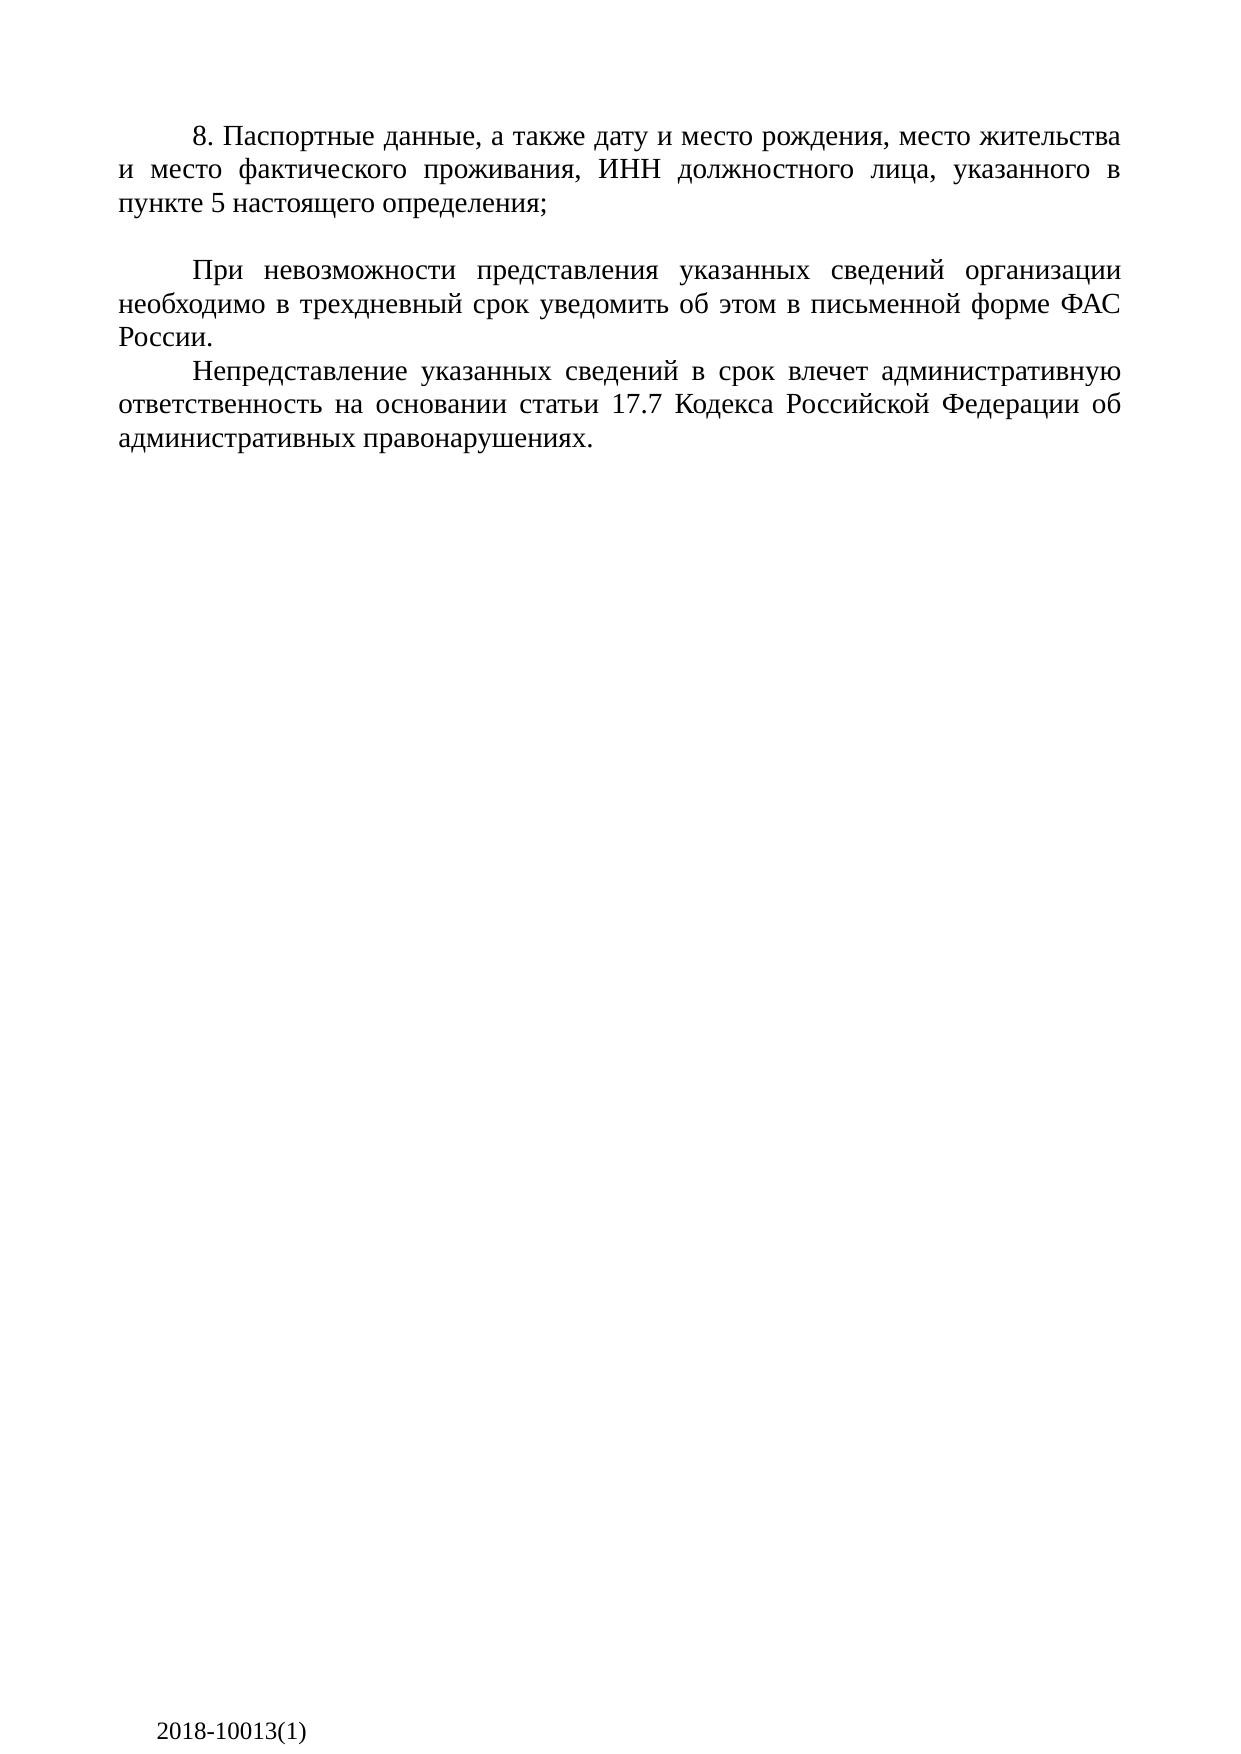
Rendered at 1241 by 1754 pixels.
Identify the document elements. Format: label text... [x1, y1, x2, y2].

text Непредставление указанных сведений в срок влечет административную ответственность на основании статьи 17.7 Кодекса Российской Федерации об административных правонарушениях. [118, 353, 1122, 453]
text При невозможности представления указанных сведений организации необходимо в трехдневный срок уведомить об этом в письменной форме ФАС России. [118, 252, 1122, 353]
text 8. Паспортные данные, а также дату и место рождения, место жительства и место фактического проживания, ИНН должностного лица, указанного в пункте 5 настоящего определения; [118, 118, 1122, 219]
